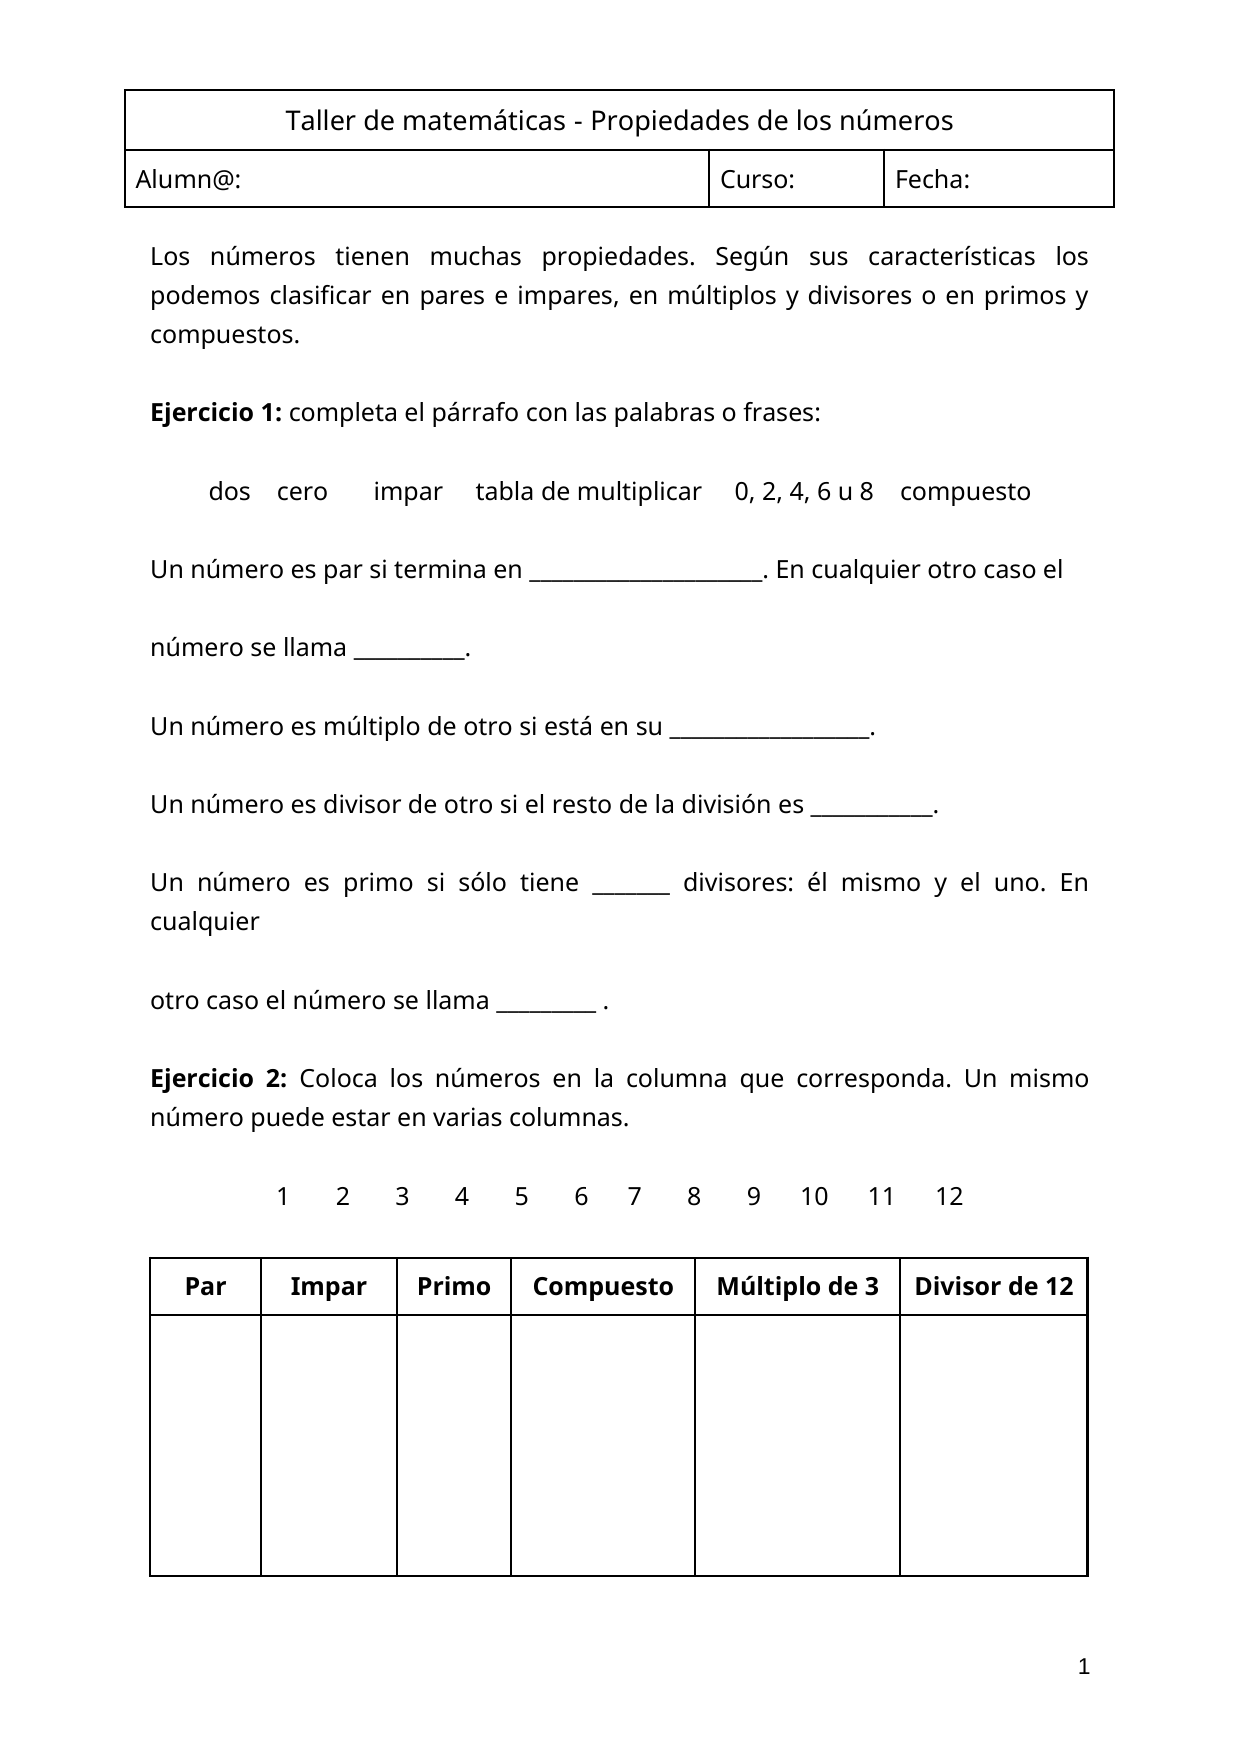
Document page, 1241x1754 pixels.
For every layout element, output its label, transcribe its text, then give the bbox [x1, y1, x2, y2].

text otro caso el número se llama _________ . [150, 982, 1090, 1016]
table_cell [512, 1316, 694, 1575]
text Un número es divisor de otro si el resto de la división es ___________. [150, 787, 1090, 821]
text Un número es par si termina en _____________________. En cualquier otro caso el [150, 552, 1090, 586]
text Un número es múltiplo de otro si está en su __________________. [150, 708, 1090, 742]
table_header Divisor de 12 [901, 1259, 1086, 1313]
table_header Par [151, 1259, 260, 1313]
text Ejercicio 2: Coloca los números en la columna que corresponda. Un mismo número puede estar en varias columnas. [150, 1061, 1090, 1134]
table_header Taller de matemáticas - Propiedades de los números [126, 91, 1113, 149]
table_cell Alumn@: [126, 151, 708, 206]
table_header Múltiplo de 3 [696, 1259, 899, 1313]
table_header Compuesto [512, 1259, 694, 1313]
table_cell [151, 1316, 260, 1575]
table_cell [696, 1316, 899, 1575]
table_cell Fecha: [885, 151, 1113, 206]
text Un número es primo si sólo tiene _______ divisores: él mismo y el uno. En cualquier [150, 865, 1090, 938]
table_cell Curso: [710, 151, 883, 206]
table_header Impar [262, 1259, 396, 1313]
text dos cero impar tabla de multiplicar 0, 2, 4, 6 u 8 compuesto [150, 473, 1090, 507]
table_cell [398, 1316, 510, 1575]
table_cell [262, 1316, 396, 1575]
text 1 2 3 4 5 6 7 8 9 10 11 12 [150, 1178, 1090, 1212]
table_cell [901, 1316, 1086, 1575]
text número se llama __________. [150, 630, 1090, 664]
table_header Primo [398, 1259, 510, 1313]
text Ejercicio 1: completa el párrafo con las palabras o frases: [150, 395, 1090, 429]
text Los números tienen muchas propiedades. Según sus características los podemos clasificar en pares e impares, en múltiplos y divisores o en primos y compuestos. [150, 238, 1090, 351]
